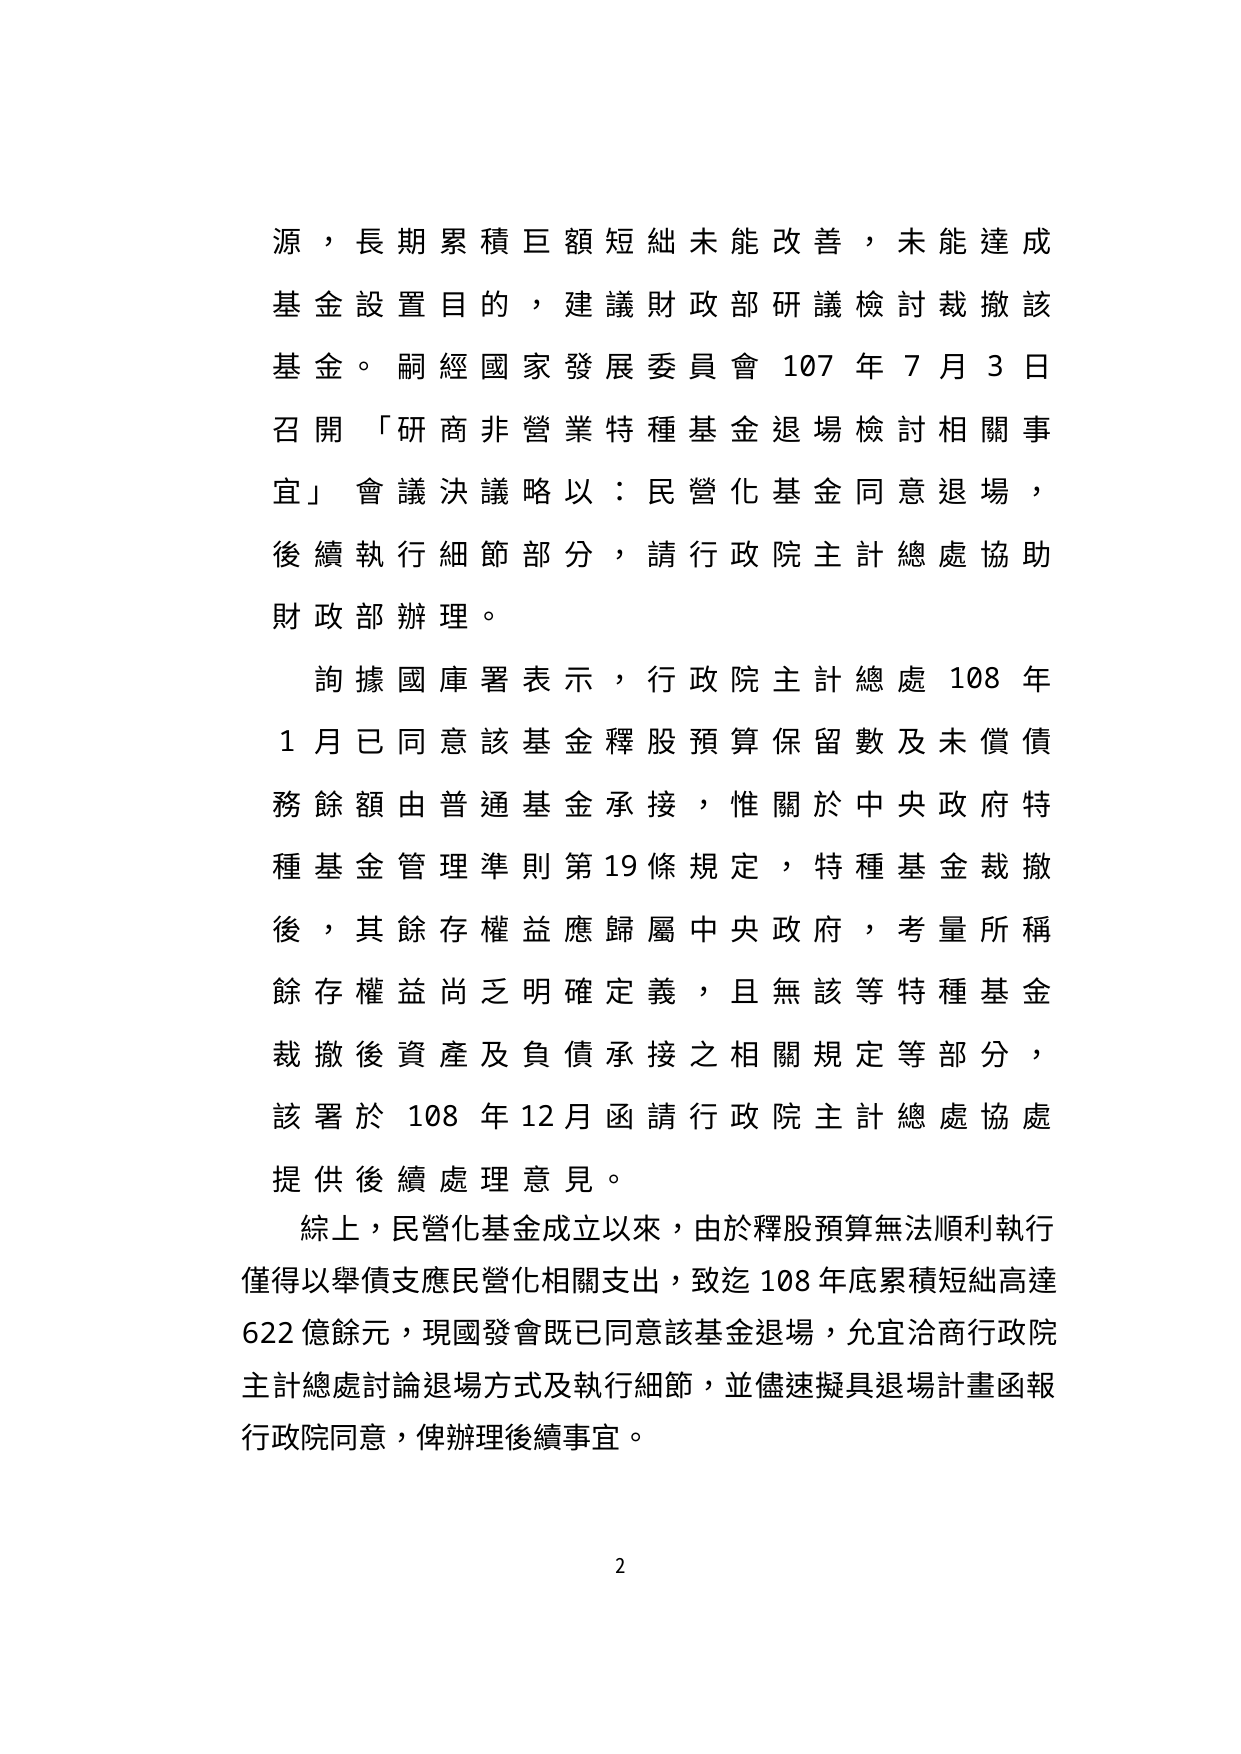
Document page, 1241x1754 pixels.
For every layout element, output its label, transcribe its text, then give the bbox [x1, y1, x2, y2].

text 源，長期累積巨額短絀未能改善，未能達成基金設置目的，建議財政部研議檢討裁撤該基金。嗣經國家發展委員會107年7月3日召開「研商非營業特種基金退場檢討相關事宜」會議決議略以：民營化基金同意退場，後續執行細節部分，請行政院主計總處協助財政部辦理。 [242, 198, 1058, 636]
text 詢據國庫署表示，行政院主計總處108年1月已同意該基金釋股預算保留數及未償債務餘額由普通基金承接，惟關於中央政府特種基金管理準則第19條規定，特種基金裁撤後，其餘存權益應歸屬中央政府，考量所稱餘存權益尚乏明確定義，且無該等特種基金裁撤後資產及負債承接之相關規定等部分，該署於108年12月函請行政院主計總處協處提供後續處理意見。 [242, 636, 1058, 1198]
text 綜上，民營化基金成立以來，由於釋股預算無法順利執行，僅得以舉債支應民營化相關支出，致迄108年底累積短絀高達622億餘元，現國發會既已同意該基金退場，允宜洽商行政院主計總處討論退場方式及執行細節，並儘速擬具退場計畫函報行政院同意，俾辦理後續事宜。 [242, 1198, 1058, 1458]
